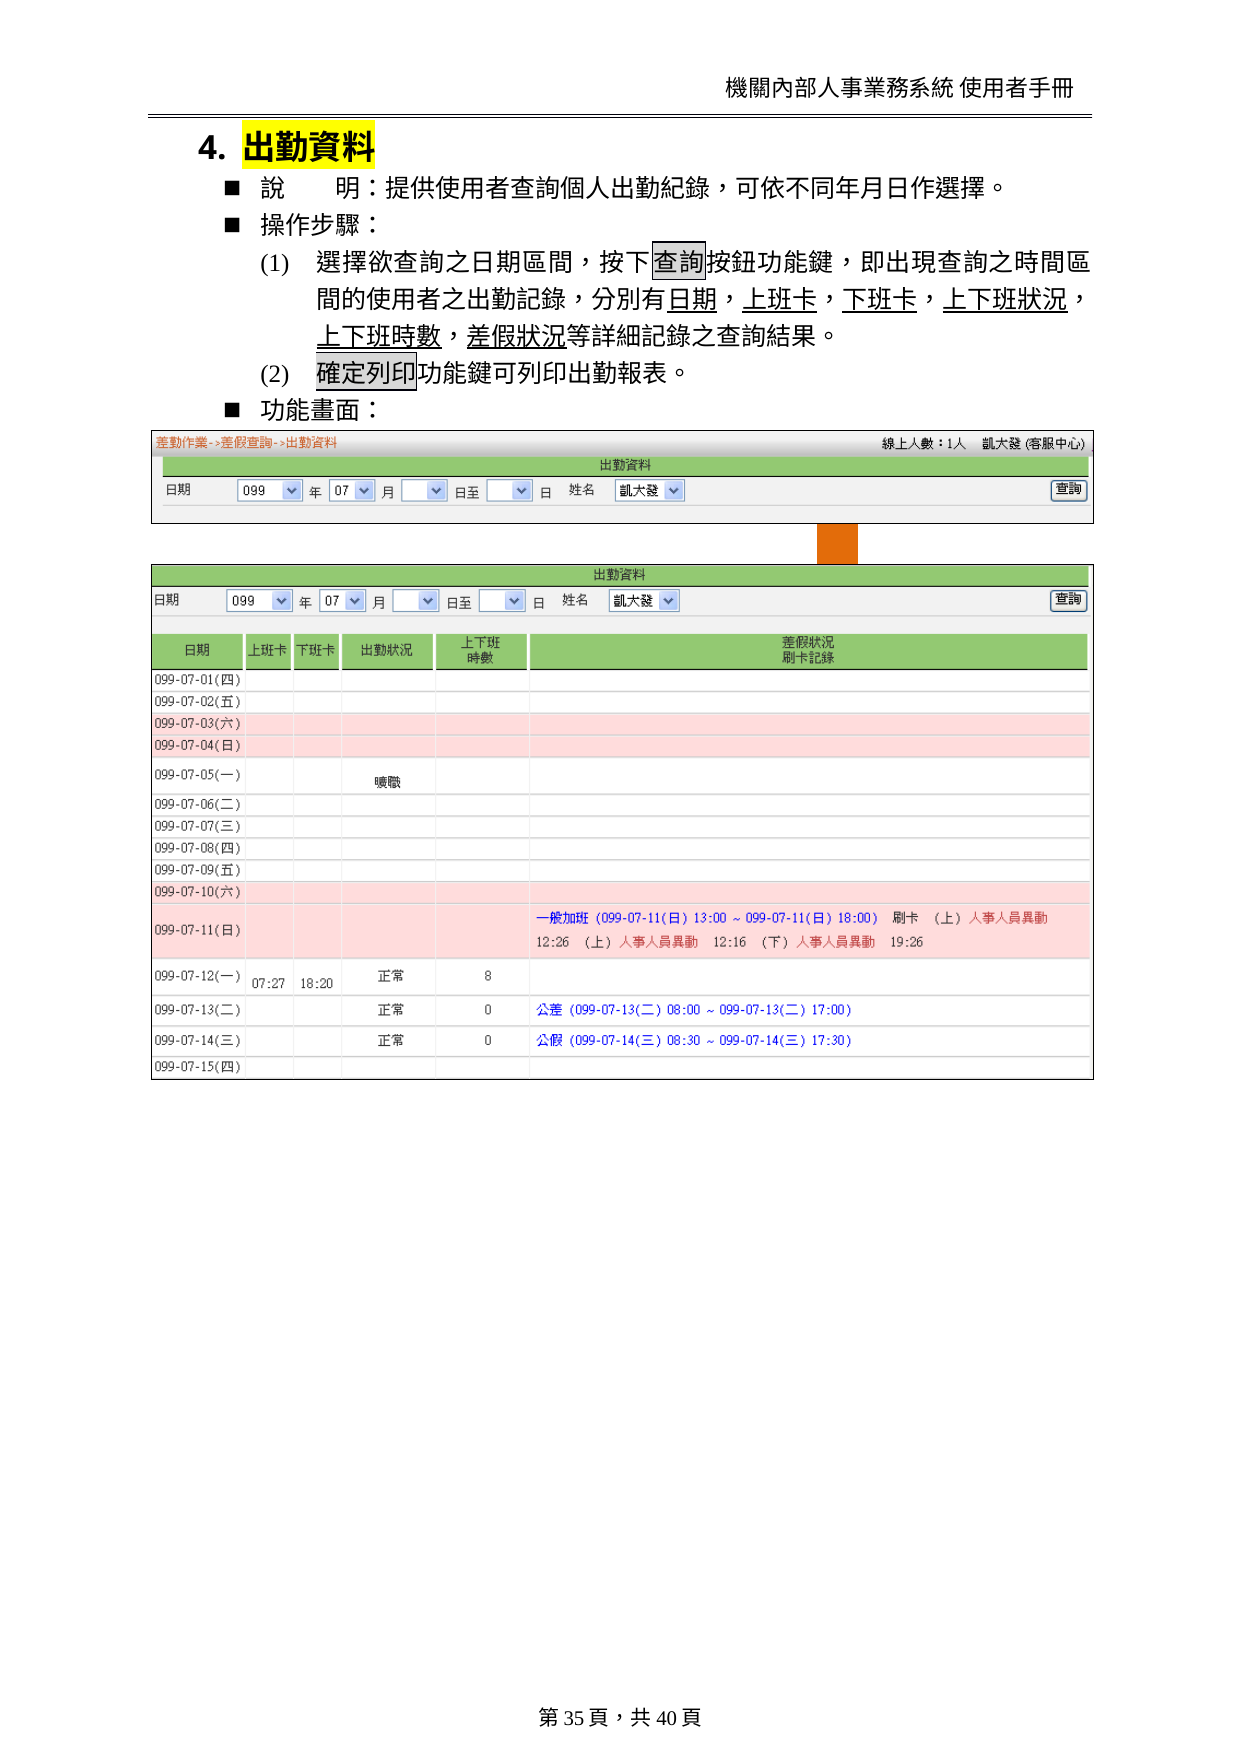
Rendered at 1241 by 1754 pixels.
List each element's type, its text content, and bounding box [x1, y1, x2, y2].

list 選擇欲查詢之日期區間，按下查詢按鈕功能鍵，即出現查詢之時間區間的使用者之出勤記錄，分別有日期，上班卡，下班卡，上下班狀況，上下班時數，差假狀況等詳細記錄之查詢結果。 [260, 241, 1092, 352]
subtitle 出勤資料 [198, 120, 1092, 169]
list 確定列印功能鍵可列印出勤報表。 [417, 352, 1092, 391]
list 操作步驟： [223, 205, 1092, 241]
picture [152, 565, 1093, 1079]
list 功能畫面： [223, 391, 1092, 427]
list 說 明：提供使用者查詢個人出勤紀錄，可依不同年月日作選擇。 [223, 169, 1092, 205]
picture [152, 431, 1093, 523]
list 確定列印功能鍵可列印出勤報表。 [260, 352, 416, 391]
